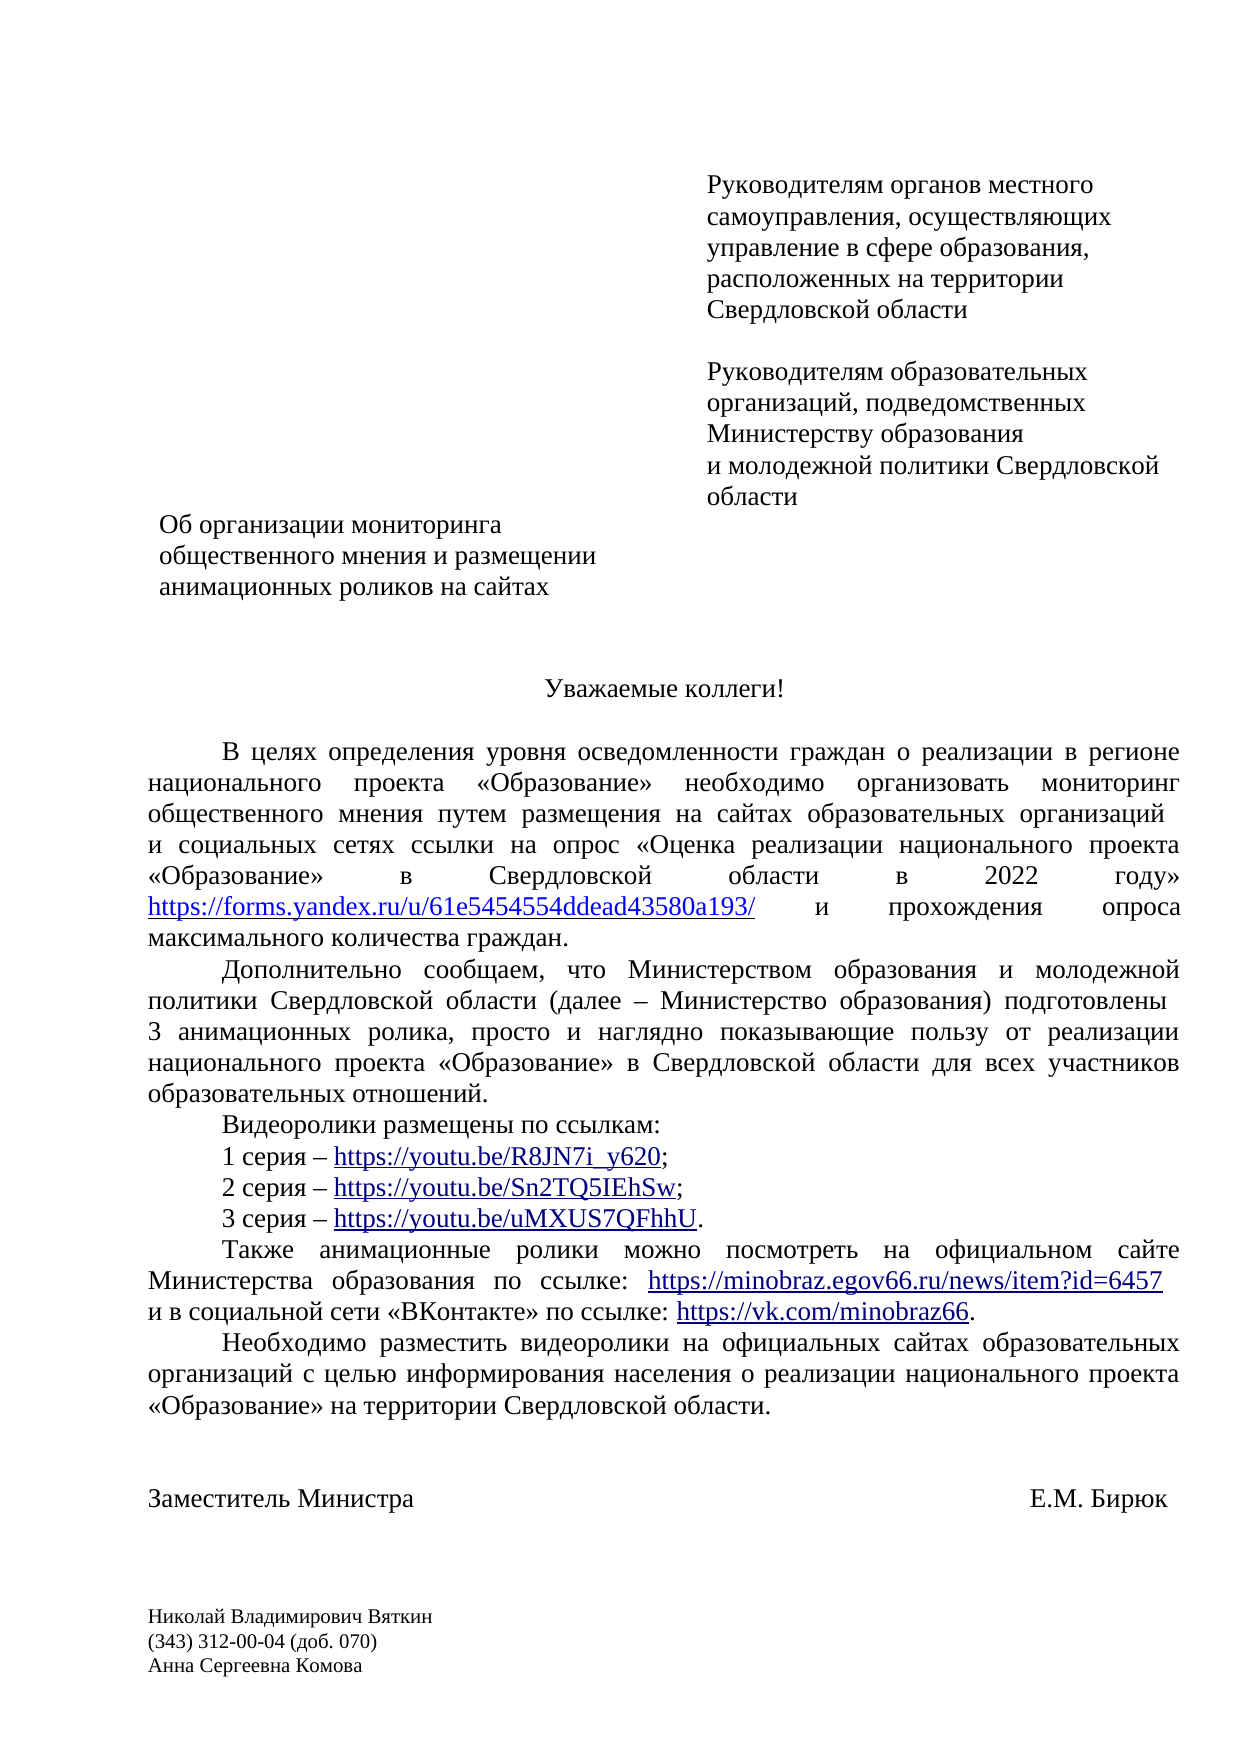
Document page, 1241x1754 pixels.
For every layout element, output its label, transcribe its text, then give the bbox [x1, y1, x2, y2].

table_header Заместитель Министра [144, 1482, 528, 1513]
text Необходимо разместить видеоролики на официальных сайтах образовательных организаций с целью информирования населения о реализации национального проекта «Образование» на территории Свердловской области. [148, 1326, 1181, 1420]
text Николай Владимирович Вяткин [148, 1604, 1181, 1628]
table_header Е.М. Бирюк [864, 1482, 1181, 1513]
table_header Руководителям органов местного самоуправления, осуществляющих управление в сфере образования, расположенных на территории Свердловской области Руководителям образовательных организаций, подведомственных Министерству образования и молодежной политики Свердловской области [703, 75, 1195, 672]
table_cell [864, 1513, 1181, 1580]
text Дополнительно сообщаем, что Министерством образования и молодежной политики Свердловской области (далее – Министерство образования) подготовлены 3 анимационных ролика, просто и наглядно показывающие пользу от реализации национального проекта «Образование» в Свердловской области для всех участников образовательных отношений. [148, 953, 1181, 1108]
text 3 серия – https://youtu.be/uMXUS7QFhhU. [148, 1202, 1181, 1233]
table_cell [528, 1513, 863, 1580]
text Также анимационные ролики можно посмотреть на официальном сайте Министерства образования по ссылке: https://minobraz.egov66.ru/news/item?id=6457 и в социальной сети «ВКонтакте» по ссылке: https://vk.com/minobraz66. [148, 1233, 1181, 1326]
table_header [148, 75, 646, 414]
text Видеоролики размещены по ссылкам: [148, 1108, 1181, 1139]
table_header [646, 75, 703, 672]
table_cell Об организации мониторинга общественного мнения и размещении анимационных роликов на сайтах [148, 414, 646, 672]
text В целях определения уровня осведомленности граждан о реализации в регионе национального проекта «Образование» необходимо организовать мониторинг общественного мнения путем размещения на сайтах образовательных организаций и социальных сетях ссылки на опрос «Оценка реализации национального проекта «Образование» в Свердловской области в 2022 году» https://forms.yandex.ru/u/61e5454554ddead43580a193/ и прохождения опроса максимального количества граждан. [148, 735, 1181, 953]
text 1 серия – https://youtu.be/R8JN7i_y620; [148, 1139, 1181, 1171]
table_header [528, 1482, 863, 1513]
text 2 серия – https://youtu.be/Sn2TQ5IEhSw; [148, 1171, 1181, 1202]
text (343) 312-00-04 (доб. 070) [148, 1628, 1181, 1653]
text Уважаемые коллеги! [148, 672, 1181, 703]
text Анна Сергеевна Комова [148, 1653, 1181, 1677]
table_cell [144, 1513, 528, 1580]
